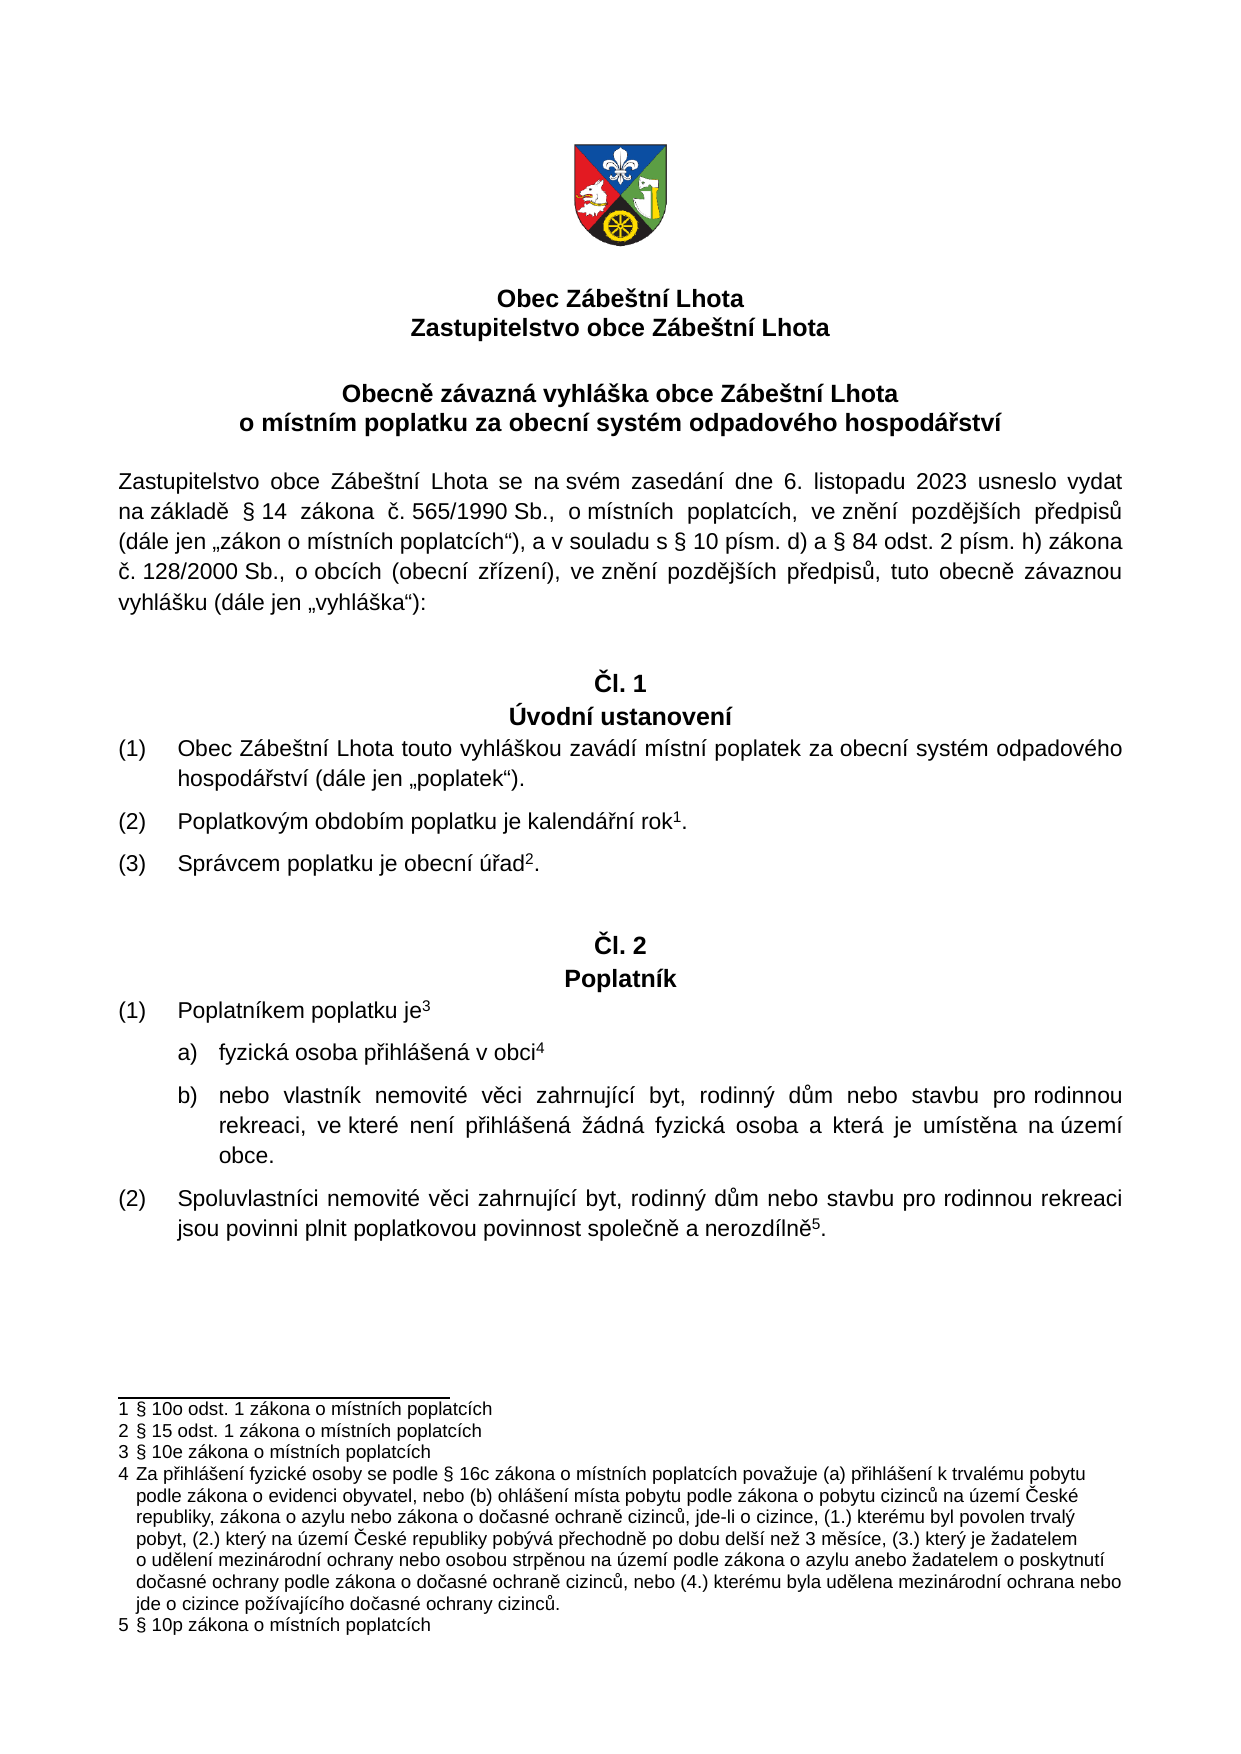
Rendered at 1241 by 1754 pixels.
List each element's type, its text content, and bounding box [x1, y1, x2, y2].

list Obec Zábeštní Lhota touto vyhláškou zavádí místní poplatek za obecní systém odpadového hospodářství (dále jen „poplatek“). [118, 735, 1122, 791]
subtitle Čl. 2 Poplatník [118, 931, 1122, 992]
list § 10e zákona o místních poplatcích [118, 1441, 1122, 1463]
subtitle Čl. 1 Úvodní ustanovení [118, 669, 1122, 731]
text Obec Zábeštní Lhota Zastupitelstvo obce Zábeštní Lhota [118, 284, 1122, 342]
list § 15 odst. 1 zákona o místních poplatcích [118, 1420, 1122, 1441]
list Poplatníkem poplatku je [118, 997, 1122, 1023]
list Za přihlášení fyzické osoby se podle § 16c zákona o místních poplatcích považuje (a) přihlášení k trvalému pobytu podle zákona o evidenci obyvatel, nebo (b) ohlášení místa pobytu podle zákona o pobytu cizinců na území České republiky, zákona o azylu nebo zákona o dočasné ochraně cizinců, jde-li o cizince, (1.) kterému byl povolen trvalý pobyt, (2.) který na území České republiky pobývá přechodně po dobu delší než 3 měsíce, (3.) který je žadatelem o udělení mezinárodní ochrany nebo osobou strpěnou na území podle zákona o azylu anebo žadatelem o poskytnutí dočasné ochrany podle zákona o dočasné ochraně cizinců, nebo (4.) kterému byla udělena mezinárodní ochrana nebo jde o cizince požívajícího dočasné ochrany cizinců. [118, 1463, 1122, 1614]
list Poplatkovým obdobím poplatku je kalendářní rok. [118, 808, 1122, 834]
list Správcem poplatku je obecní úřad. [118, 850, 1122, 877]
list § 10p zákona o místních poplatcích [118, 1614, 1122, 1635]
list fyzická osoba přihlášená v obci [177, 1039, 1122, 1066]
subtitle Obecně závazná vyhláška obce Zábeštní Lhota o místním poplatku za obecní systém odpadového hospodářství [118, 379, 1122, 436]
list § 10o odst. 1 zákona o místních poplatcích [118, 1398, 1122, 1420]
list nebo vlastník nemovité věci zahrnující byt, rodinný dům nebo stavbu pro rodinnou rekreaci, ve které není přihlášená žádná fyzická osoba a která je umístěna na území obce. [177, 1082, 1122, 1169]
text Zastupitelstvo obce Zábeštní Lhota se na svém zasedání dne 6. listopadu 2023 usneslo vydat na základě § 14 zákona č. 565/1990 Sb., o místních poplatcích, ve znění pozdějších předpisů (dále jen „zákon o místních poplatcích“), a v souladu s § 10 písm. d) a § 84 odst. 2 písm. h) zákona č. 128/2000 Sb., o obcích (obecní zřízení), ve znění pozdějších předpisů, tuto obecně závaznou vyhlášku (dále jen „vyhláška“): [118, 468, 1122, 615]
list Spoluvlastníci nemovité věci zahrnující byt, rodinný dům nebo stavbu pro rodinnou rekreaci jsou povinni plnit poplatkovou povinnost společně a nerozdílně. [118, 1185, 1122, 1242]
